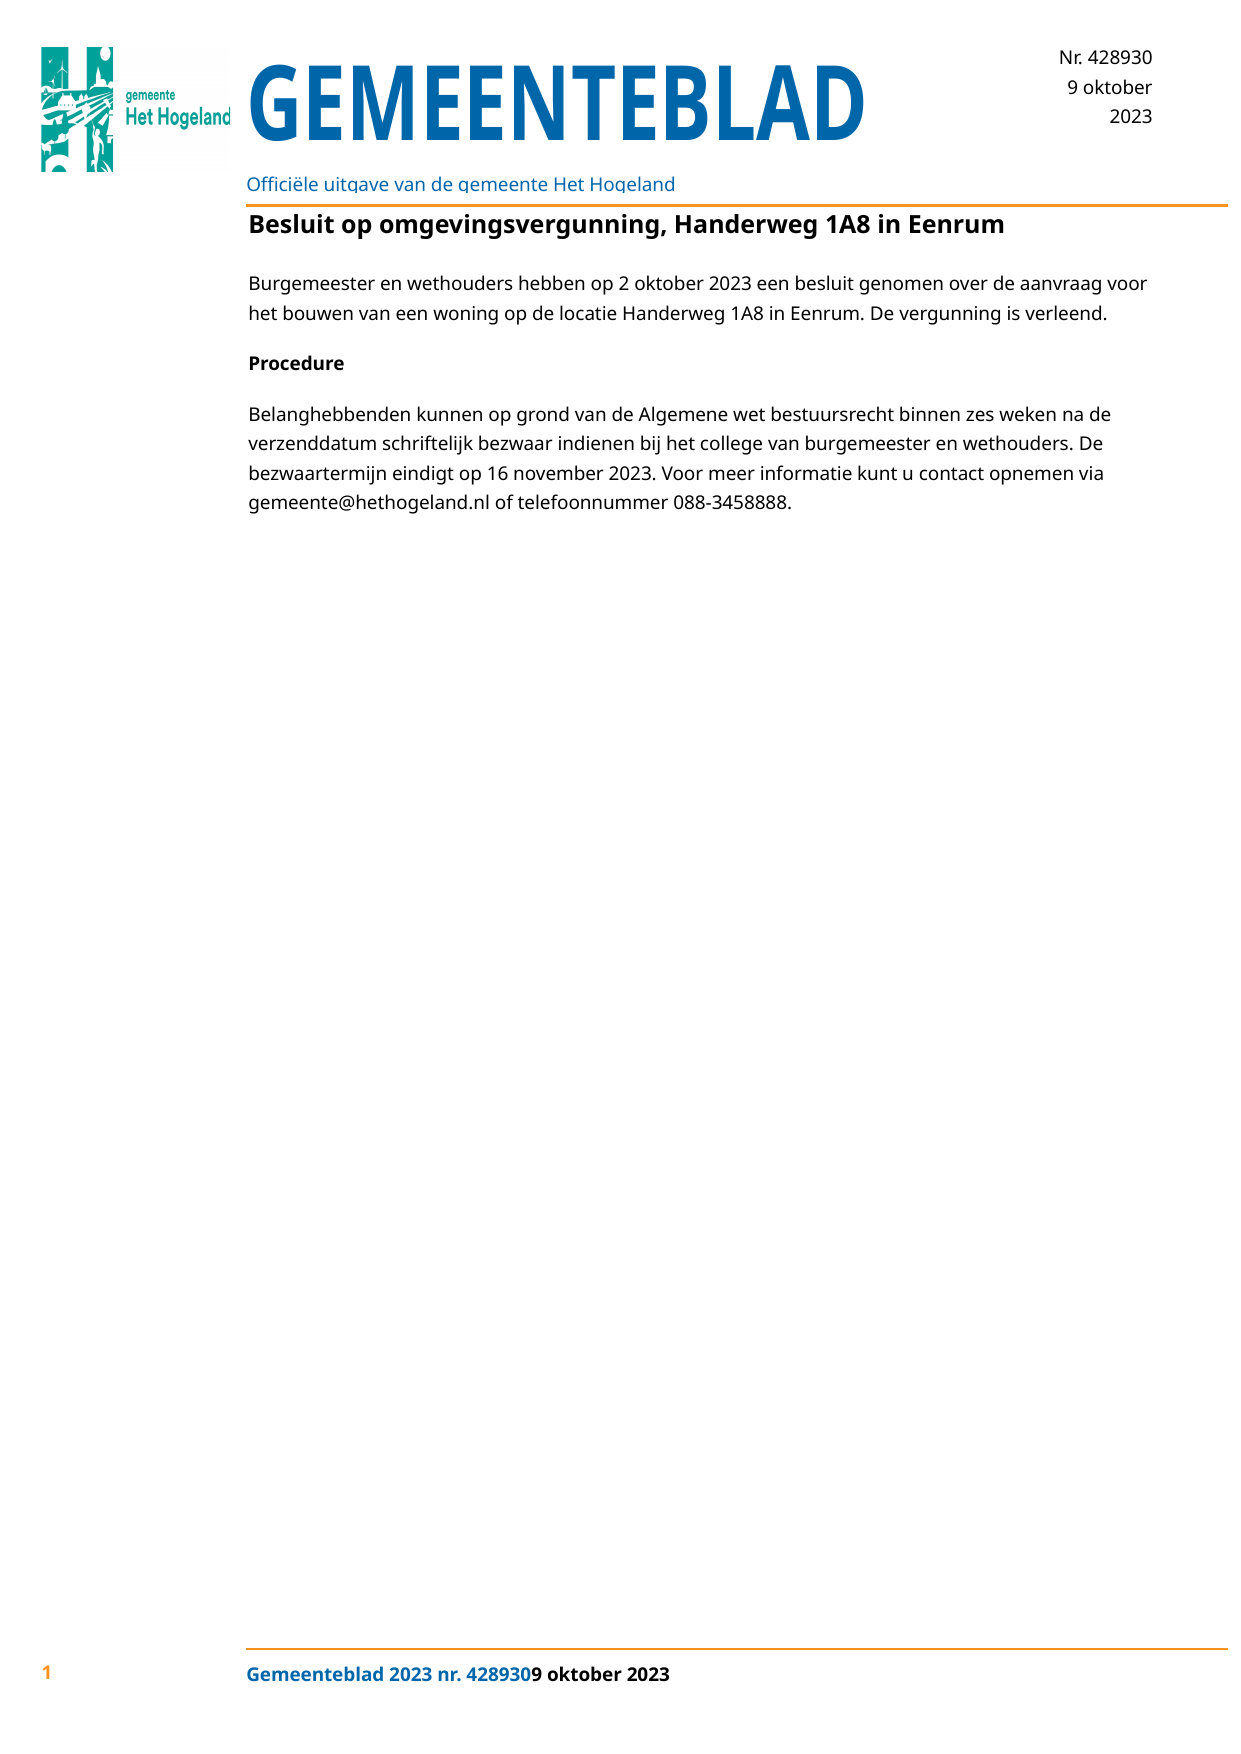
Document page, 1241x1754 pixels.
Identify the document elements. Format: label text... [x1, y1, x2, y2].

text Procedure [248, 350, 1152, 376]
text Belanghebbenden kunnen op grond van de Algemene wet bestuursrecht binnen zes weken na de verzenddatum schriftelijk bezwaar indienen bij het college van burgemeester en wethouders. De bezwaartermijn eindigt op 16 november 2023. Voor meer informatie kunt u contact opnemen via gemeente@hethogeland.nl of telefoonnummer 088-3458888. [248, 401, 1152, 515]
text Burgemeester en wethouders hebben op 2 oktober 2023 een besluit genomen over de aanvraag voor het bouwen van een woning op de locatie Handerweg 1A8 in Eenrum. De vergunning is verleend. [248, 270, 1152, 326]
picture [41, 47, 231, 172]
text Besluit op omgevingsvergunning, Handerweg 1A8 in Eenrum [248, 207, 1152, 241]
